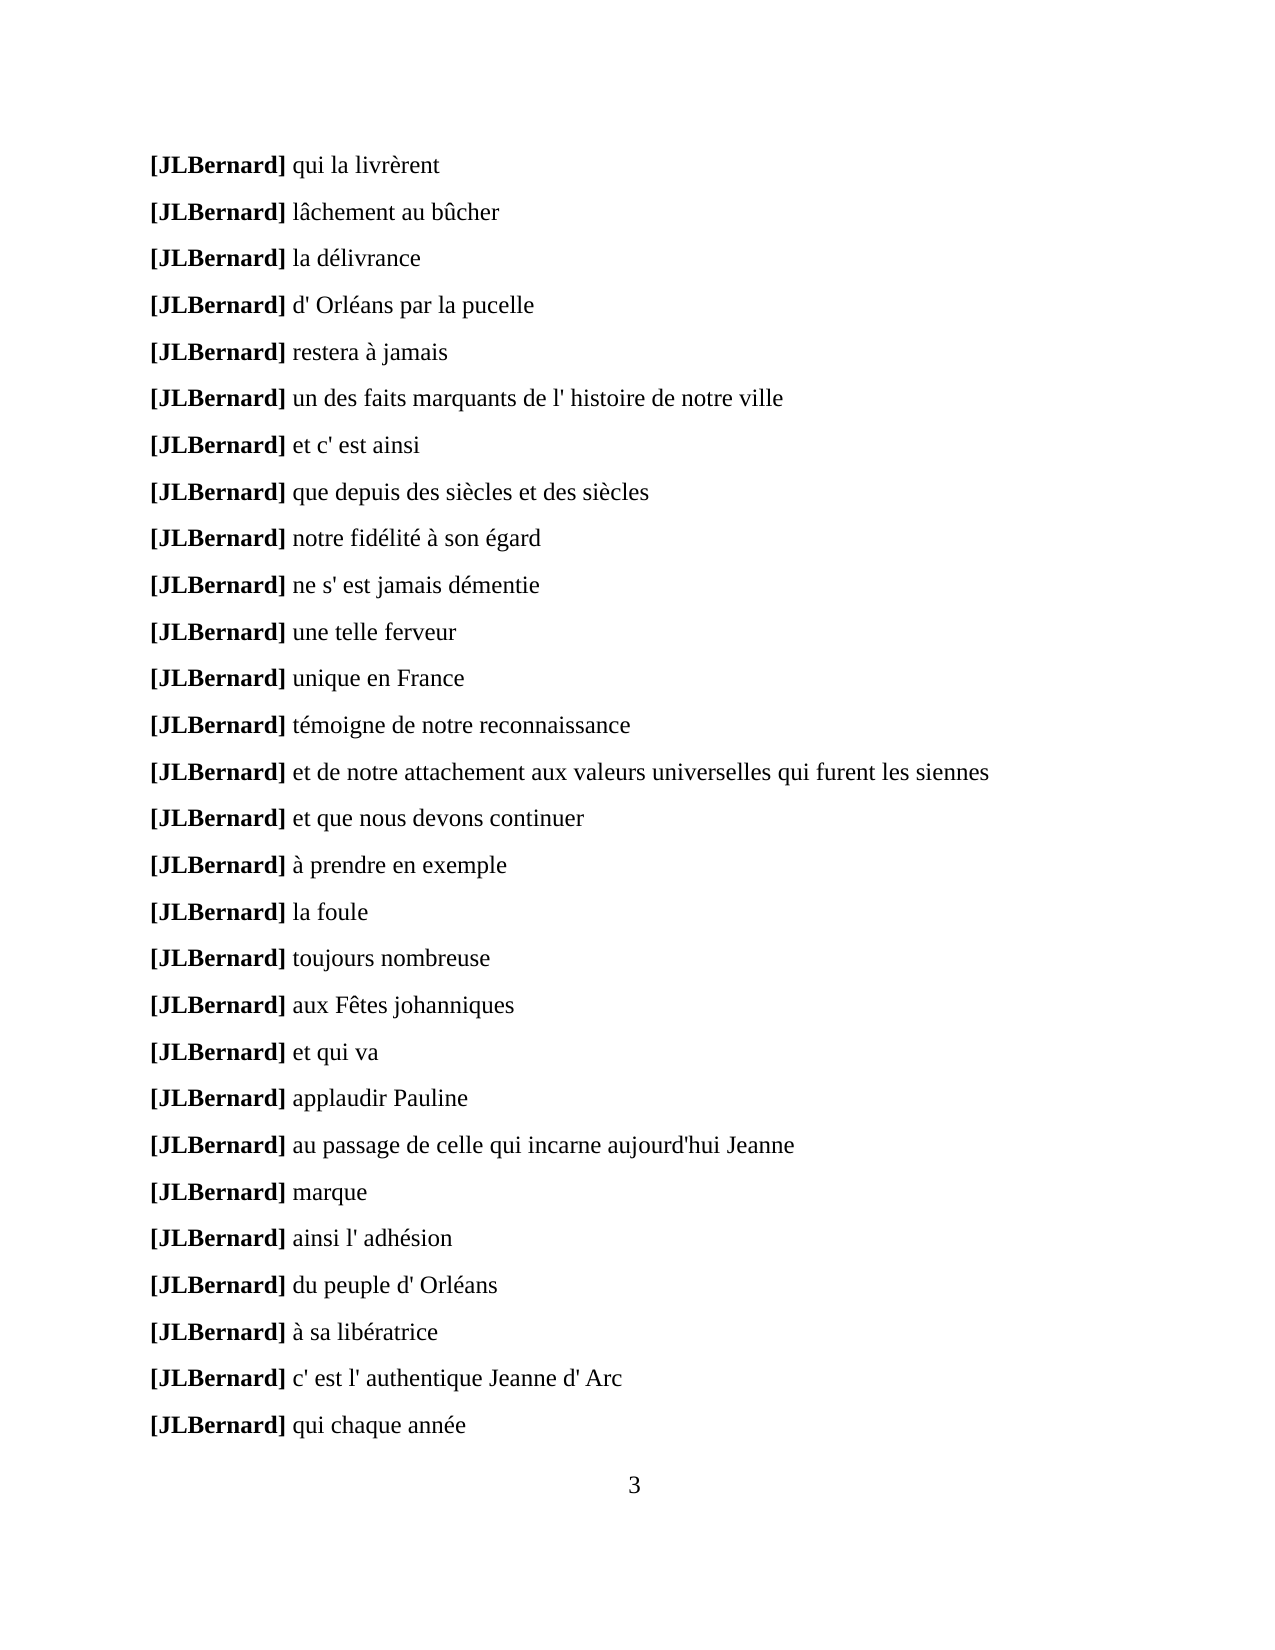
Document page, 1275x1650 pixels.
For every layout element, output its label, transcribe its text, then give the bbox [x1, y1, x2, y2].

text [JLBernard] aux Fêtes johanniques [150, 990, 1125, 1019]
text [JLBernard] que depuis des siècles et des siècles [150, 477, 1125, 505]
text [JLBernard] la délivrance [150, 243, 1125, 272]
text [JLBernard] une telle ferveur [150, 617, 1125, 645]
text [JLBernard] et qui va [150, 1037, 1125, 1065]
text [JLBernard] toujours nombreuse [150, 943, 1125, 972]
text [JLBernard] à sa libératrice [150, 1317, 1125, 1345]
text [JLBernard] c' est l' authentique Jeanne d' Arc [150, 1363, 1125, 1392]
text [JLBernard] unique en France [150, 663, 1125, 692]
text [JLBernard] ainsi l' adhésion [150, 1223, 1125, 1252]
text [JLBernard] d' Orléans par la pucelle [150, 290, 1125, 319]
text [JLBernard] applaudir Pauline [150, 1083, 1125, 1112]
text [JLBernard] un des faits marquants de l' histoire de notre ville [150, 383, 1125, 412]
text [JLBernard] témoigne de notre reconnaissance [150, 710, 1125, 739]
text [JLBernard] du peuple d' Orléans [150, 1270, 1125, 1299]
text [JLBernard] restera à jamais [150, 337, 1125, 365]
text [JLBernard] marque [150, 1177, 1125, 1205]
text [JLBernard] qui chaque année [150, 1410, 1125, 1439]
text [JLBernard] au passage de celle qui incarne aujourd'hui Jeanne [150, 1130, 1125, 1159]
text [JLBernard] ne s' est jamais démentie [150, 570, 1125, 599]
text [JLBernard] et de notre attachement aux valeurs universelles qui furent les siennes [150, 757, 1125, 785]
text [JLBernard] et c' est ainsi [150, 430, 1125, 459]
text [JLBernard] notre fidélité à son égard [150, 523, 1125, 552]
text [JLBernard] lâchement au bûcher [150, 197, 1125, 225]
text [JLBernard] à prendre en exemple [150, 850, 1125, 879]
text [JLBernard] la foule [150, 897, 1125, 925]
text [JLBernard] et que nous devons continuer [150, 803, 1125, 832]
text [JLBernard] qui la livrèrent [150, 150, 1125, 179]
